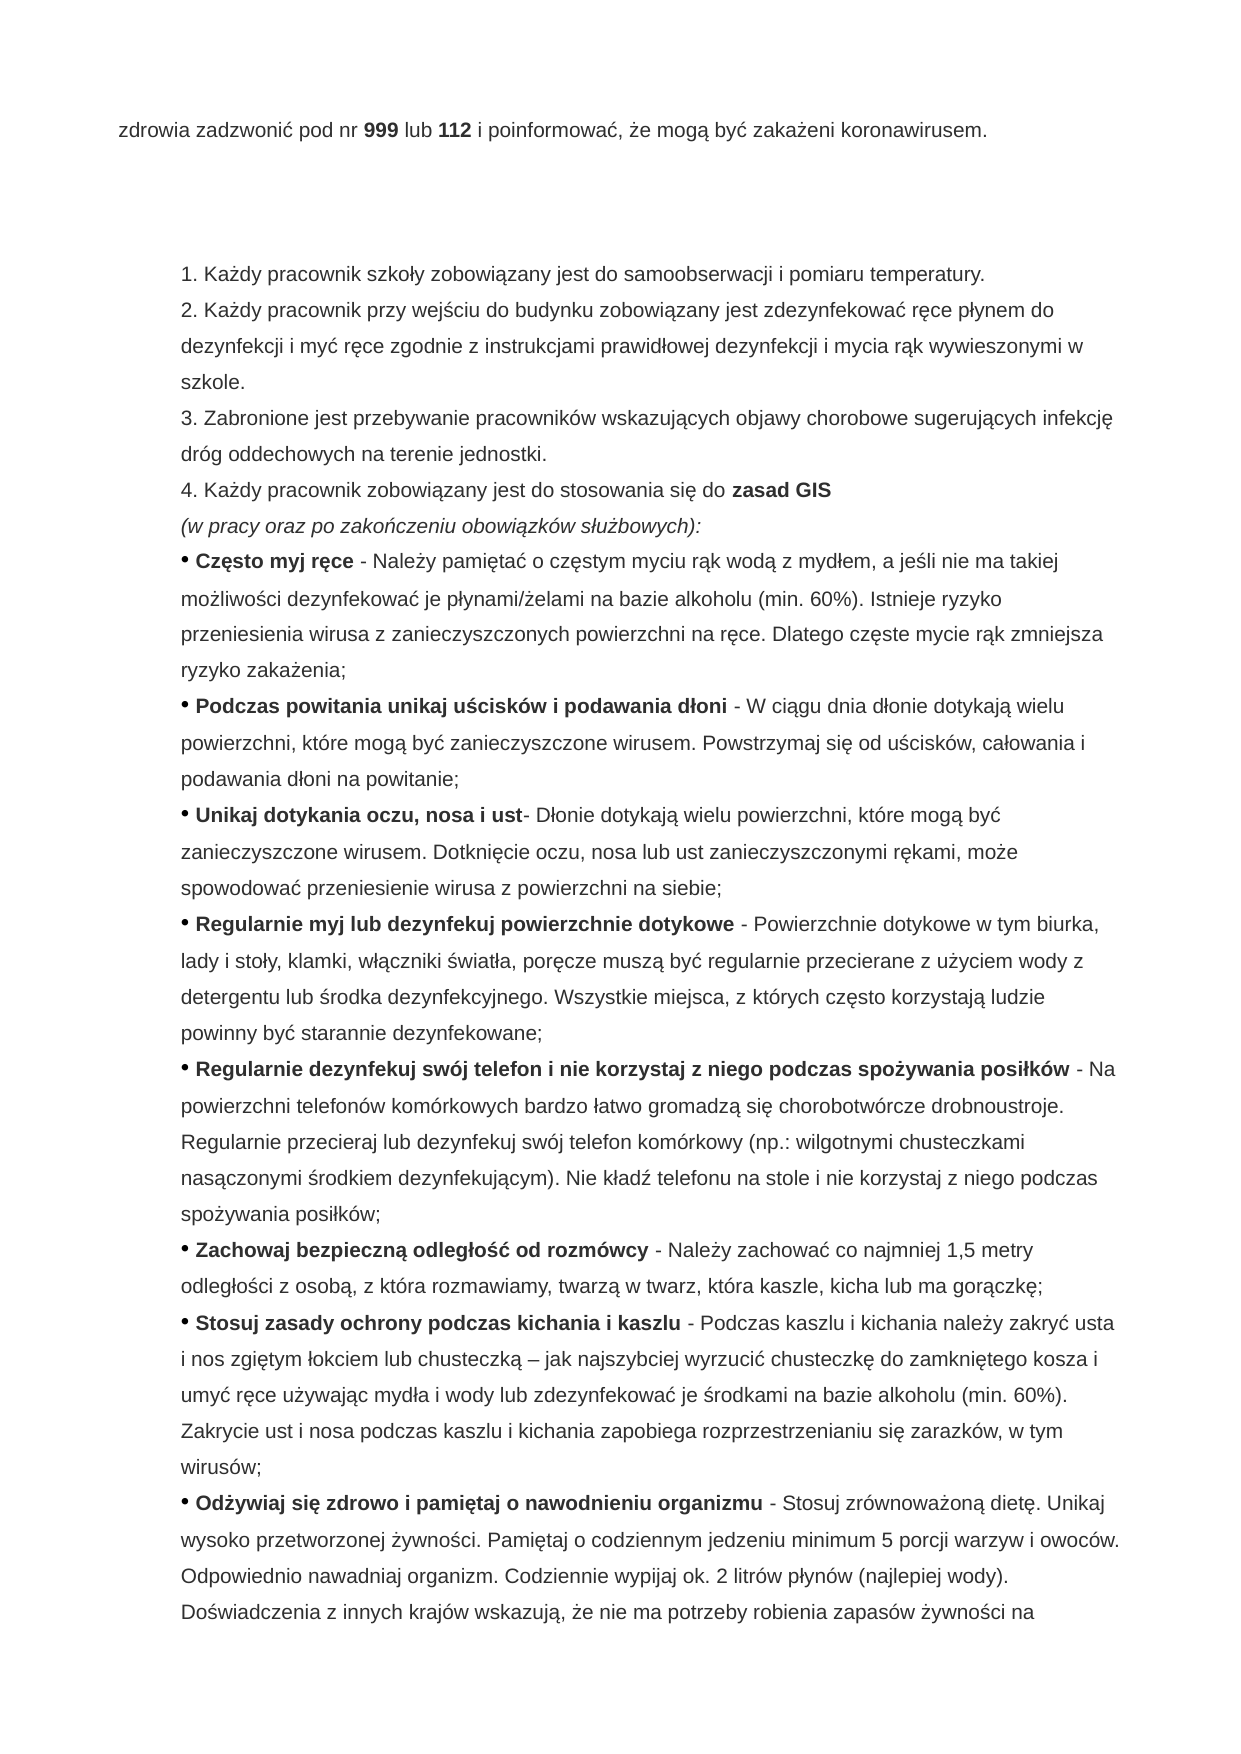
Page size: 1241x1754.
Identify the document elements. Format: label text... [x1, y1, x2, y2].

text 3. Zabronione jest przebywanie pracowników wskazujących objawy chorobowe sugerujących infekcję dróg oddechowych na terenie jednostki. [181, 406, 1122, 466]
list Zachowaj bezpieczną odległość od rozmówcy - Należy zachować co najmniej 1,5 metry odległości z osobą, z która rozmawiamy, twarzą w twarz, która kaszle, kicha lub ma gorączkę; [181, 1237, 1122, 1298]
list Odżywiaj się zdrowo i pamiętaj o nawodnieniu organizmu - Stosuj zrównoważoną dietę. Unikaj wysoko przetworzonej żywności. Pamiętaj o codziennym jedzeniu minimum 5 porcji warzyw i owoców. Odpowiednio nawadniaj organizm. Codziennie wypijaj ok. 2 litrów płynów (najlepiej wody). Doświadczenia z innych krajów wskazują, że nie ma potrzeby robienia zapasów żywności na [181, 1491, 1122, 1624]
list Stosuj zasady ochrony podczas kichania i kaszlu - Podczas kaszlu i kichania należy zakryć usta i nos zgiętym łokciem lub chusteczką – jak najszybciej wyrzucić chusteczkę do zamkniętego kosza i umyć ręce używając mydła i wody lub zdezynfekować je środkami na bazie alkoholu (min. 60%). Zakrycie ust i nosa podczas kaszlu i kichania zapobiega rozprzestrzenianiu się zarazków, w tym wirusów; [181, 1310, 1122, 1479]
list Regularnie myj lub dezynfekuj powierzchnie dotykowe - Powierzchnie dotykowe w tym biurka, lady i stoły, klamki, włączniki światła, poręcze muszą być regularnie przecierane z użyciem wody z detergentu lub środka dezynfekcyjnego. Wszystkie miejsca, z których często korzystają ludzie powinny być starannie dezynfekowane; [181, 912, 1122, 1045]
list Unikaj dotykania oczu, nosa i ust- Dłonie dotykają wielu powierzchni, które mogą być zanieczyszczone wirusem. Dotknięcie oczu, nosa lub ust zanieczyszczonymi rękami, może spowodować przeniesienie wirusa z powierzchni na siebie; [181, 803, 1122, 900]
text 1. Każdy pracownik szkoły zobowiązany jest do samoobserwacji i pomiaru temperatury. [181, 262, 1122, 286]
text 2. Każdy pracownik przy wejściu do budynku zobowiązany jest zdezynfekować ręce płynem do dezynfekcji i myć ręce zgodnie z instrukcjami prawidłowej dezynfekcji i mycia rąk wywieszonymi w szkole. [181, 298, 1122, 394]
list Regularnie dezynfekuj swój telefon i nie korzystaj z niego podczas spożywania posiłków - Na powierzchni telefonów komórkowych bardzo łatwo gromadzą się chorobotwórcze drobnoustroje. Regularnie przecieraj lub dezynfekuj swój telefon komórkowy (np.: wilgotnymi chusteczkami nasączonymi środkiem dezynfekującym). Nie kładź telefonu na stole i nie korzystaj z niego podczas spożywania posiłków; [181, 1057, 1122, 1225]
text 4. Każdy pracownik zobowiązany jest do stosowania się do zasad GIS [181, 477, 1122, 501]
list Często myj ręce - Należy pamiętać o częstym myciu rąk wodą z mydłem, a jeśli nie ma takiej możliwości dezynfekować je płynami/żelami na bazie alkoholu (min. 60%). Istnieje ryzyko przeniesienia wirusa z zanieczyszczonych powierzchni na ręce. Dlatego częste mycie rąk zmniejsza ryzyko zakażenia; [181, 549, 1122, 682]
text (w pracy oraz po zakończeniu obowiązków służbowych): [181, 513, 1122, 537]
list Podczas powitania unikaj uścisków i podawania dłoni - W ciągu dnia dłonie dotykają wielu powierzchni, które mogą być zanieczyszczone wirusem. Powstrzymaj się od uścisków, całowania i podawania dłoni na powitanie; [181, 694, 1122, 791]
text zdrowia zadzwonić pod nr 999 lub 112 i poinformować, że mogą być zakażeni koronawirusem. [118, 118, 1122, 142]
